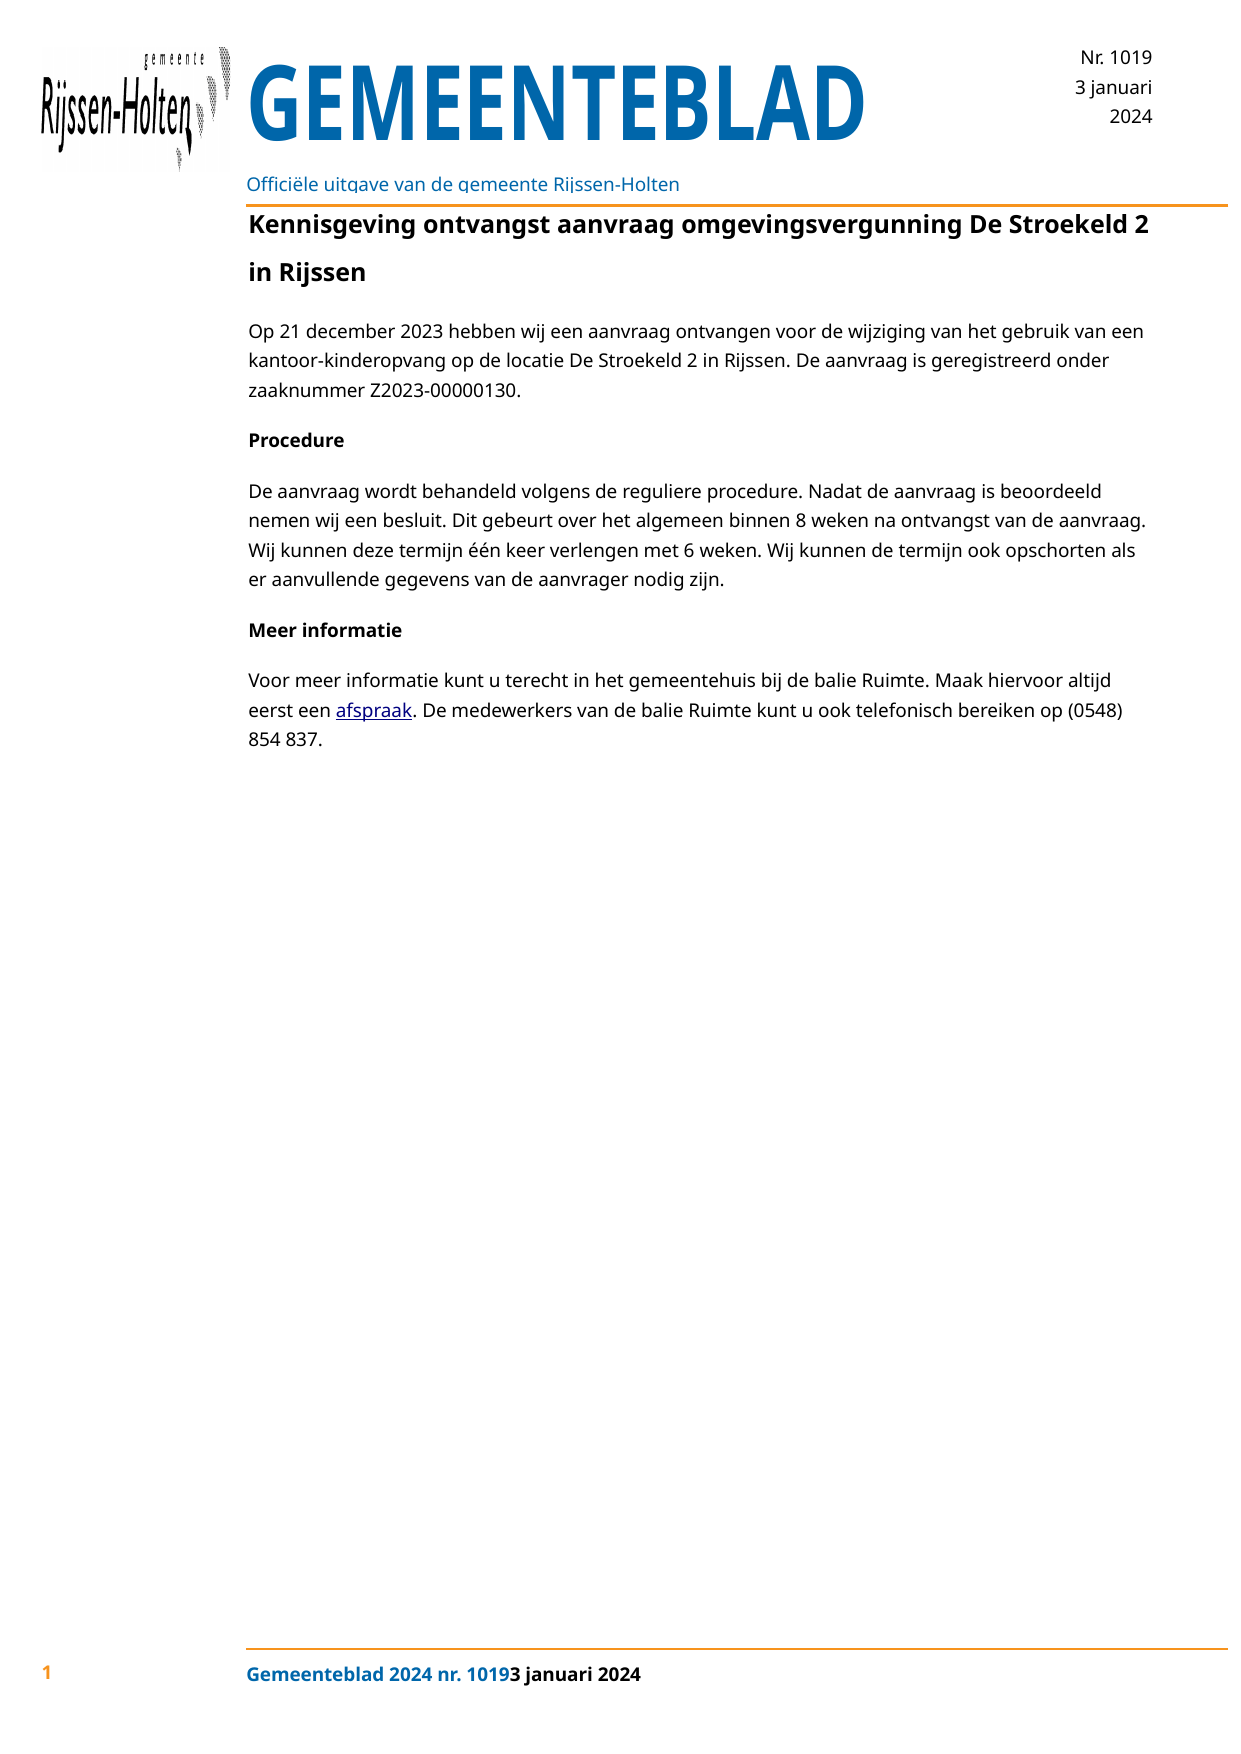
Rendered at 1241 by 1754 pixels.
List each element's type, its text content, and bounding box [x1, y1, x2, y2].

text De aanvraag wordt behandeld volgens de reguliere procedure. Nadat de aanvraag is beoordeeld nemen wij een besluit. Dit gebeurt over het algemeen binnen 8 weken na ontvangst van de aanvraag. Wij kunnen deze termijn één keer verlengen met 6 weken. Wij kunnen de termijn ook opschorten als er aanvullende gegevens van de aanvrager nodig zijn. [248, 478, 1152, 592]
text Kennisgeving ontvangst aanvraag omgevingsvergunning De Stroekeld 2 in Rijssen [248, 207, 1152, 288]
text Procedure [248, 427, 1152, 453]
picture [41, 47, 231, 172]
text Op 21 december 2023 hebben wij een aanvraag ontvangen voor de wijziging van het gebruik van een kantoor-kinderopvang op de locatie De Stroekeld 2 in Rijssen. De aanvraag is geregistreerd onder zaaknummer Z2023-00000130. [248, 318, 1152, 403]
text Voor meer informatie kunt u terecht in het gemeentehuis bij de balie Ruimte. Maak hiervoor altijd eerst een afspraak. De medewerkers van de balie Ruimte kunt u ook telefonisch bereiken op (0548) 854 837. [248, 667, 1152, 752]
text Meer informatie [248, 617, 1152, 643]
